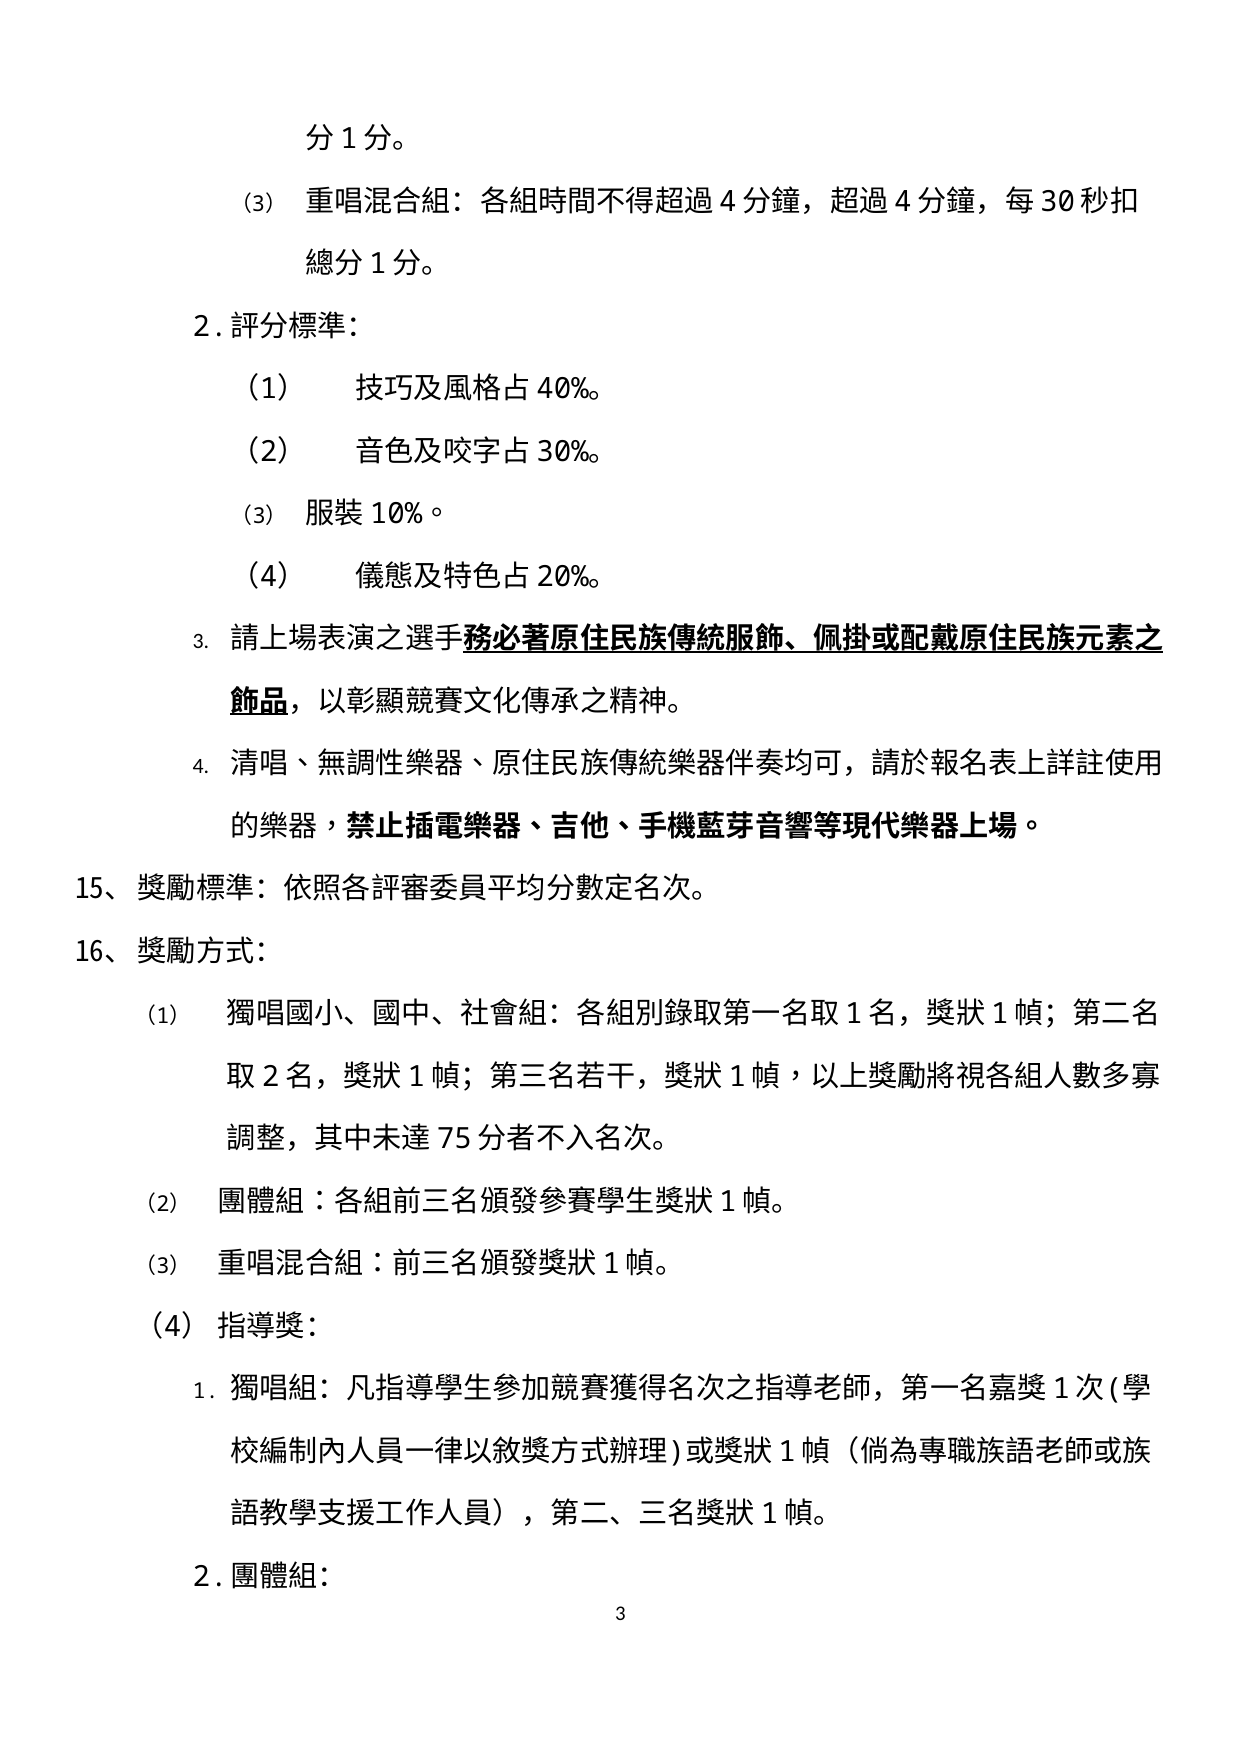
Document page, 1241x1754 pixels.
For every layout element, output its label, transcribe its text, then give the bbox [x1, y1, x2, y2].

list 技巧及風格占40%。 [230, 344, 1165, 407]
list 團體組：各組前三名頒發參賽學生獎狀1幀。 [134, 1157, 1165, 1219]
list 請上場表演之選手務必著原住民族傳統服飾、佩掛或配戴原住民族元素之飾品，以彰顯競賽文化傳承之精神。 [192, 594, 1165, 719]
list 評分標準： [192, 282, 1165, 344]
list 分1分。 [230, 94, 1165, 157]
list 重唱混合組：各組時間不得超過4分鐘，超過4分鐘，每30秒扣總分1分。 [230, 157, 1165, 282]
list 音色及咬字占30%。 [230, 407, 1165, 469]
list 獨唱組：凡指導學生參加競賽獲得名次之指導老師，第一名嘉獎1次(學校編制內人員一律以敘獎方式辦理)或獎狀1幀（倘為專職族語老師或族語教學支援工作人員），第二、三名獎狀1幀。 [192, 1344, 1165, 1532]
list 清唱、無調性樂器、原住民族傳統樂器伴奏均可，請於報名表上詳註使用的樂器，禁止插電樂器、吉他、手機藍芽音響等現代樂器上場。 [192, 719, 1165, 844]
list 獎勵方式： [75, 907, 1165, 969]
list 獨唱國小、國中、社會組：各組別錄取第一名取1名，獎狀1幀；第二名取2名，獎狀1幀；第三名若干，獎狀1幀，以上獎勵將視各組人數多寡調整，其中未達75分者不入名次。 [134, 969, 1182, 1157]
list 服裝10%。 [230, 469, 1165, 532]
list 儀態及特色占20%。 [230, 532, 1165, 594]
list 獎勵標準：依照各評審委員平均分數定名次。 [75, 844, 1165, 907]
list 指導獎： [134, 1282, 1165, 1344]
list 重唱混合組：前三名頒發獎狀1幀。 [134, 1219, 1165, 1282]
list 團體組： [192, 1532, 1165, 1594]
